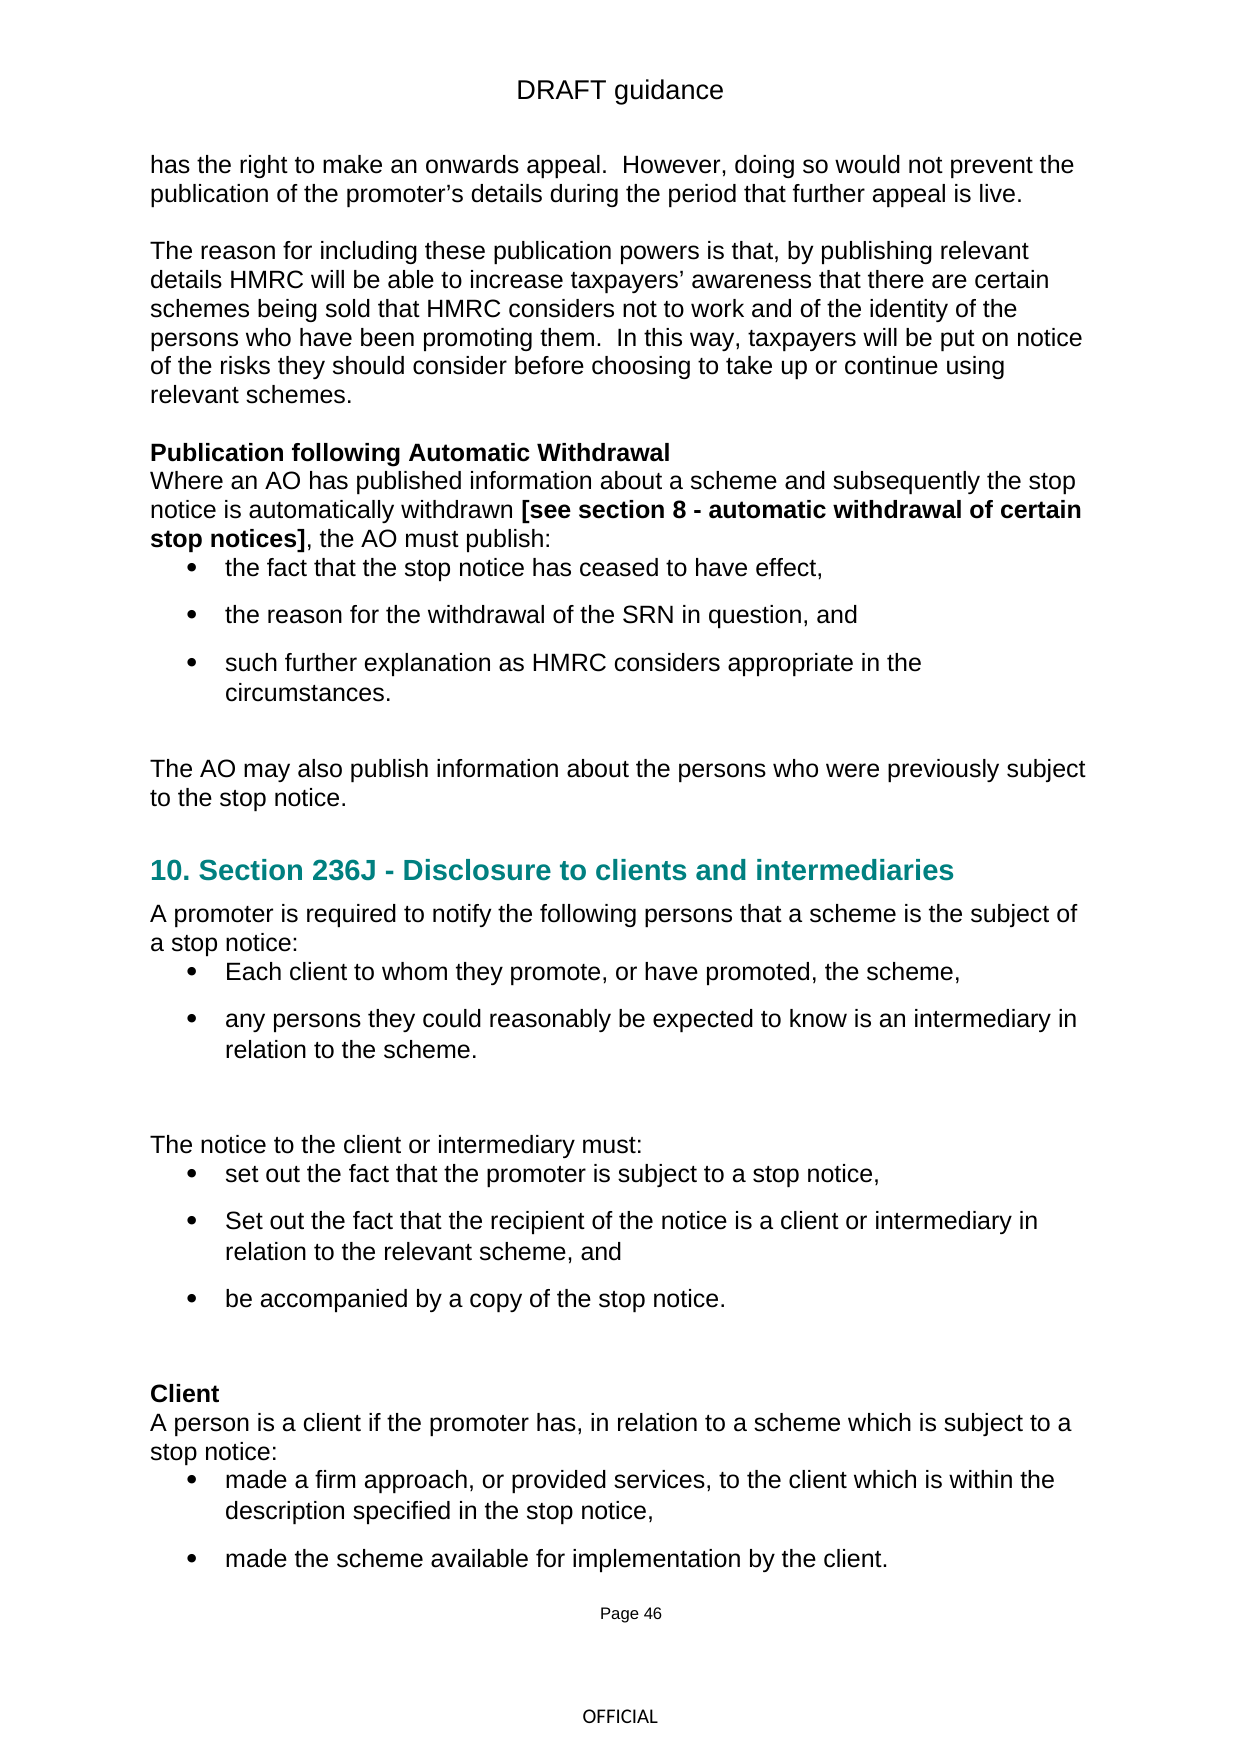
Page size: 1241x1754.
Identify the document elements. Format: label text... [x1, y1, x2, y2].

text A person is a client if the promoter has, in relation to a scheme which is subject to a stop notice: [150, 1408, 1090, 1466]
text Where an AO has published information about a scheme and subsequently the stop notice is automatically withdrawn [see section 8 - automatic withdrawal of certain stop notices], the AO must publish: [150, 466, 1090, 552]
list made the scheme available for implementation by the client. [187, 1544, 1090, 1573]
list Set out the fact that the recipient of the notice is a client or intermediary in relation to the relevant scheme, and [187, 1206, 1090, 1266]
list set out the fact that the promoter is subject to a stop notice, [187, 1159, 1090, 1187]
list made a firm approach, or provided services, to the client which is within the description specified in the stop notice, [187, 1466, 1090, 1525]
list Each client to whom they promote, or have promoted, the scheme, [187, 957, 1090, 986]
subtitle Publication following Automatic Withdrawal [150, 437, 1090, 466]
subtitle 10. Section 236J - Disclosure to clients and intermediaries [150, 853, 1090, 887]
text The reason for including these publication powers is that, by publishing relevant details HMRC will be able to increase taxpayers’ awareness that there are certain schemes being sold that HMRC considers not to work and of the identity of the persons who have been promoting them. In this way, taxpayers will be put on notice of the risks they should consider before choosing to take up or continue using relevant schemes. [150, 236, 1090, 409]
subtitle Client [150, 1379, 1090, 1408]
list the fact that the stop notice has ceased to have effect, [187, 552, 1090, 581]
list the reason for the withdrawal of the SRN in question, and [187, 600, 1090, 629]
text A promoter is required to notify the following persons that a scheme is the subject of a stop notice: [150, 899, 1090, 957]
text The AO may also publish information about the persons who were previously subject to the stop notice. [150, 754, 1090, 812]
list be accompanied by a copy of the stop notice. [187, 1284, 1090, 1313]
list any persons they could reasonably be expected to know is an intermediary in relation to the scheme. [187, 1004, 1090, 1064]
text has the right to make an onwards appeal. However, doing so would not prevent the publication of the promoter’s details during the period that further appeal is live. [150, 150, 1090, 207]
text The notice to the client or intermediary must: [150, 1130, 1090, 1159]
list such further explanation as HMRC considers appropriate in the circumstances. [187, 647, 1090, 707]
